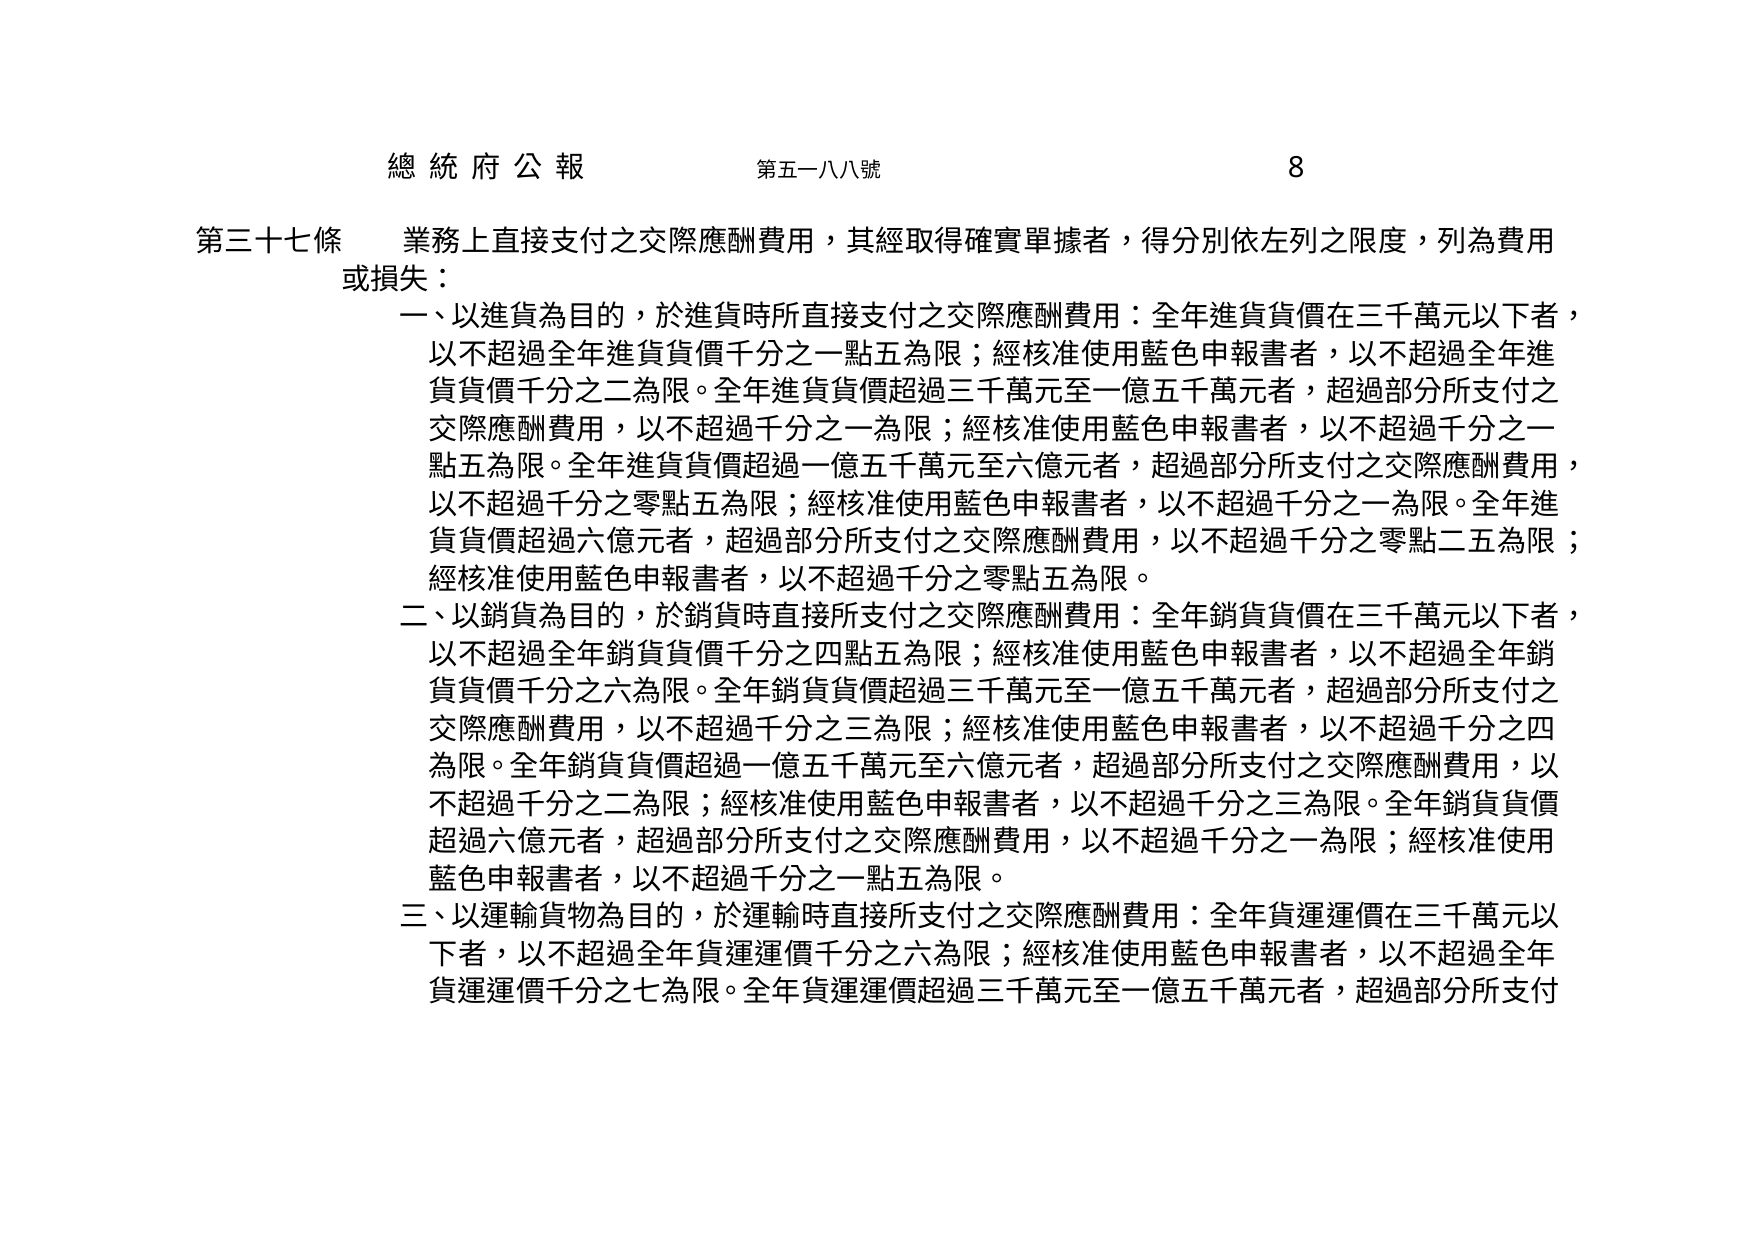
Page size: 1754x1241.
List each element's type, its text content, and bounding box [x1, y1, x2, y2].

text 二、以銷貨為目的，於銷貨時直接所支付之交際應酬費用：全年銷貨貨價在三千萬元以下者，以不超過全年銷貨貨價千分之四點五為限；經核准使用藍色申報書者，以不超過全年銷貨貨價千分之六為限。全年銷貨貨價超過三千萬元至一億五千萬元者，超過部分所支付之交際應酬費用，以不超過千分之三為限；經核准使用藍色申報書者，以不超過千分之四為限。全年銷貨貨價超過一億五千萬元至六億元者，超過部分所支付之交際應酬費用，以不超過千分之二為限；經核准使用藍色申報書者，以不超過千分之三為限。全年銷貨貨價超過六億元者，超過部分所支付之交際應酬費用，以不超過千分之一為限；經核准使用藍色申報書者，以不超過千分之一點五為限。 [399, 597, 1559, 897]
text 三、以運輸貨物為目的，於運輸時直接所支付之交際應酬費用：全年貨運運價在三千萬元以下者，以不超過全年貨運運價千分之六為限；經核准使用藍色申報書者，以不超過全年貨運運價千分之七為限。全年貨運運價超過三千萬元至一億五千萬元者，超過部分所支付 [399, 897, 1559, 1009]
text 第三十七條 業務上直接支付之交際應酬費用，其經取得確實單據者，得分別依左列之限度，列為費用或損失： [195, 222, 1559, 297]
text 一、以進貨為目的，於進貨時所直接支付之交際應酬費用：全年進貨貨價在三千萬元以下者，以不超過全年進貨貨價千分之一點五為限；經核准使用藍色申報書者，以不超過全年進貨貨價千分之二為限。全年進貨貨價超過三千萬元至一億五千萬元者，超過部分所支付之交際應酬費用，以不超過千分之一為限；經核准使用藍色申報書者，以不超過千分之一點五為限。全年進貨貨價超過一億五千萬元至六億元者，超過部分所支付之交際應酬費用，以不超過千分之零點五為限；經核准使用藍色申報書者，以不超過千分之一為限。全年進貨貨價超過六億元者，超過部分所支付之交際應酬費用，以不超過千分之零點二五為限；經核准使用藍色申報書者，以不超過千分之零點五為限。 [399, 297, 1559, 597]
